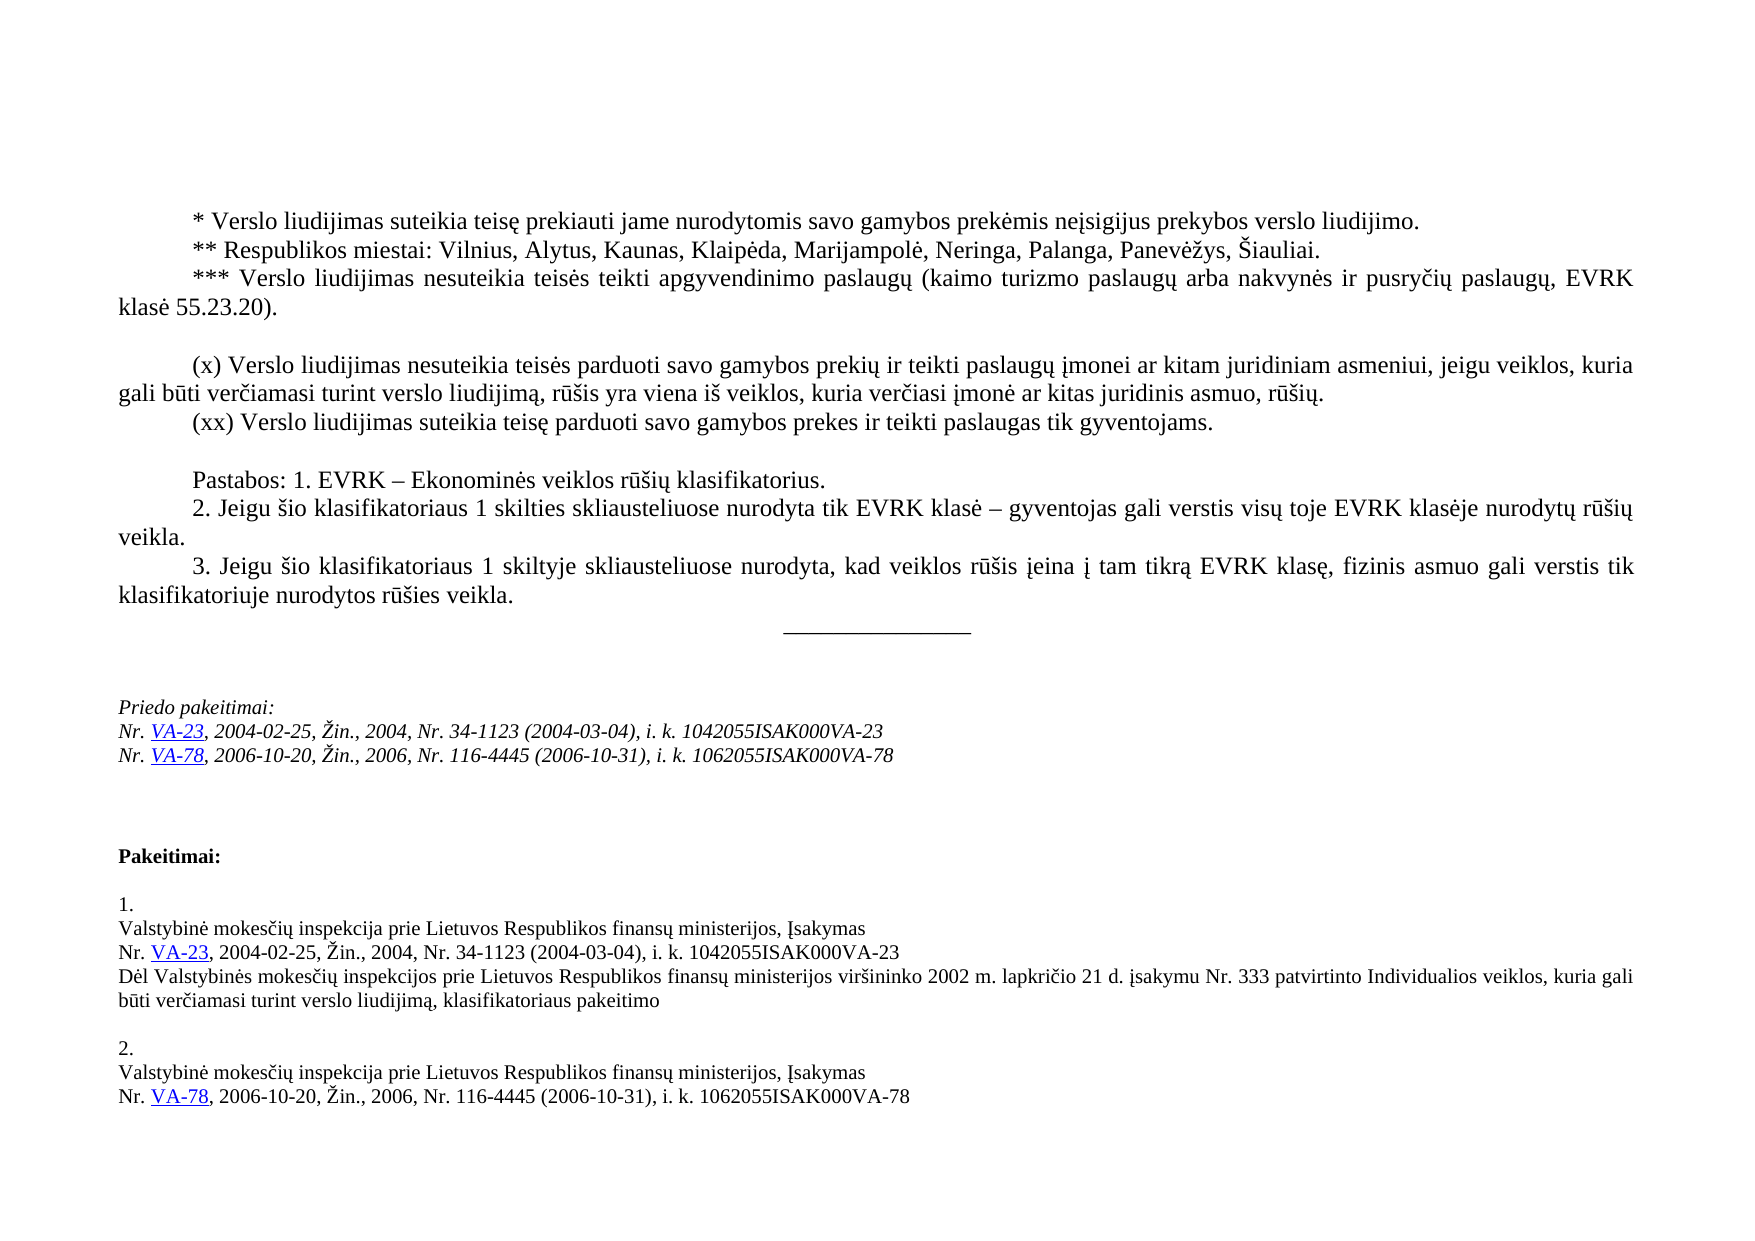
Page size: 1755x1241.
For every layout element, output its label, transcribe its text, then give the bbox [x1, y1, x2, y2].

text Valstybinė mokesčių inspekcija prie Lietuvos Respublikos finansų ministerijos, Įsakymas [118, 916, 1636, 940]
text Pastabos: 1. EVRK – Ekonominės veiklos rūšių klasifikatorius. [118, 465, 1636, 493]
text Priedo pakeitimai: [118, 695, 1636, 719]
text Dėl Valstybinės mokesčių inspekcijos prie Lietuvos Respublikos finansų ministerijos viršininko 2002 m. lapkričio 21 d. įsakymu Nr. 333 patvirtinto Individualios veiklos, kuria gali būti verčiamasi turint verslo liudijimą, klasifikatoriaus pakeitimo [118, 964, 1636, 1012]
text * Verslo liudijimas suteikia teisę prekiauti jame nurodytomis savo gamybos prekėmis neįsigijus prekybos verslo liudijimo. [118, 206, 1636, 235]
text (xx) Verslo liudijimas suteikia teisę parduoti savo gamybos prekes ir teikti paslaugas tik gyventojams. [118, 407, 1636, 436]
text (x) Verslo liudijimas nesuteikia teisės parduoti savo gamybos prekių ir teikti paslaugų įmonei ar kitam juridiniam asmeniui, jeigu veiklos, kuria gali būti verčiamasi turint verslo liudijimą, rūšis yra viena iš veiklos, kuria verčiasi įmonė ar kitas juridinis asmuo, rūšių. [118, 350, 1636, 407]
text Nr. VA-23, 2004-02-25, Žin., 2004, Nr. 34-1123 (2004-03-04), i. k. 1042055ISAK000VA-23 [118, 719, 1636, 743]
text 2. Jeigu šio klasifikatoriaus 1 skilties skliausteliuose nurodyta tik EVRK klasė – gyventojas gali verstis visų toje EVRK klasėje nurodytų rūšių veikla. [118, 493, 1636, 551]
text 1. [118, 892, 1636, 916]
text *** Verslo liudijimas nesuteikia teisės teikti apgyvendinimo paslaugų (kaimo turizmo paslaugų arba nakvynės ir pusryčių paslaugų, EVRK klasė 55.23.20). [118, 263, 1636, 321]
text Nr. VA-78, 2006-10-20, Žin., 2006, Nr. 116-4445 (2006-10-31), i. k. 1062055ISAK000VA-78 [118, 743, 1636, 767]
text ** Respublikos miestai: Vilnius, Alytus, Kaunas, Klaipėda, Marijampolė, Neringa, Palanga, Panevėžys, Šiauliai. [118, 235, 1636, 263]
text _______________ [118, 608, 1636, 637]
text Nr. VA-78, 2006-10-20, Žin., 2006, Nr. 116-4445 (2006-10-31), i. k. 1062055ISAK000VA-78 [118, 1084, 1636, 1108]
text Valstybinė mokesčių inspekcija prie Lietuvos Respublikos finansų ministerijos, Įsakymas [118, 1060, 1636, 1084]
text 3. Jeigu šio klasifikatoriaus 1 skiltyje skliausteliuose nurodyta, kad veiklos rūšis įeina į tam tikrą EVRK klasę, fizinis asmuo gali verstis tik klasifikatoriuje nurodytos rūšies veikla. [118, 551, 1636, 608]
text 2. [118, 1036, 1636, 1060]
text Pakeitimai: [118, 844, 1636, 868]
text Nr. VA-23, 2004-02-25, Žin., 2004, Nr. 34-1123 (2004-03-04), i. k. 1042055ISAK000VA-23 [118, 940, 1636, 964]
